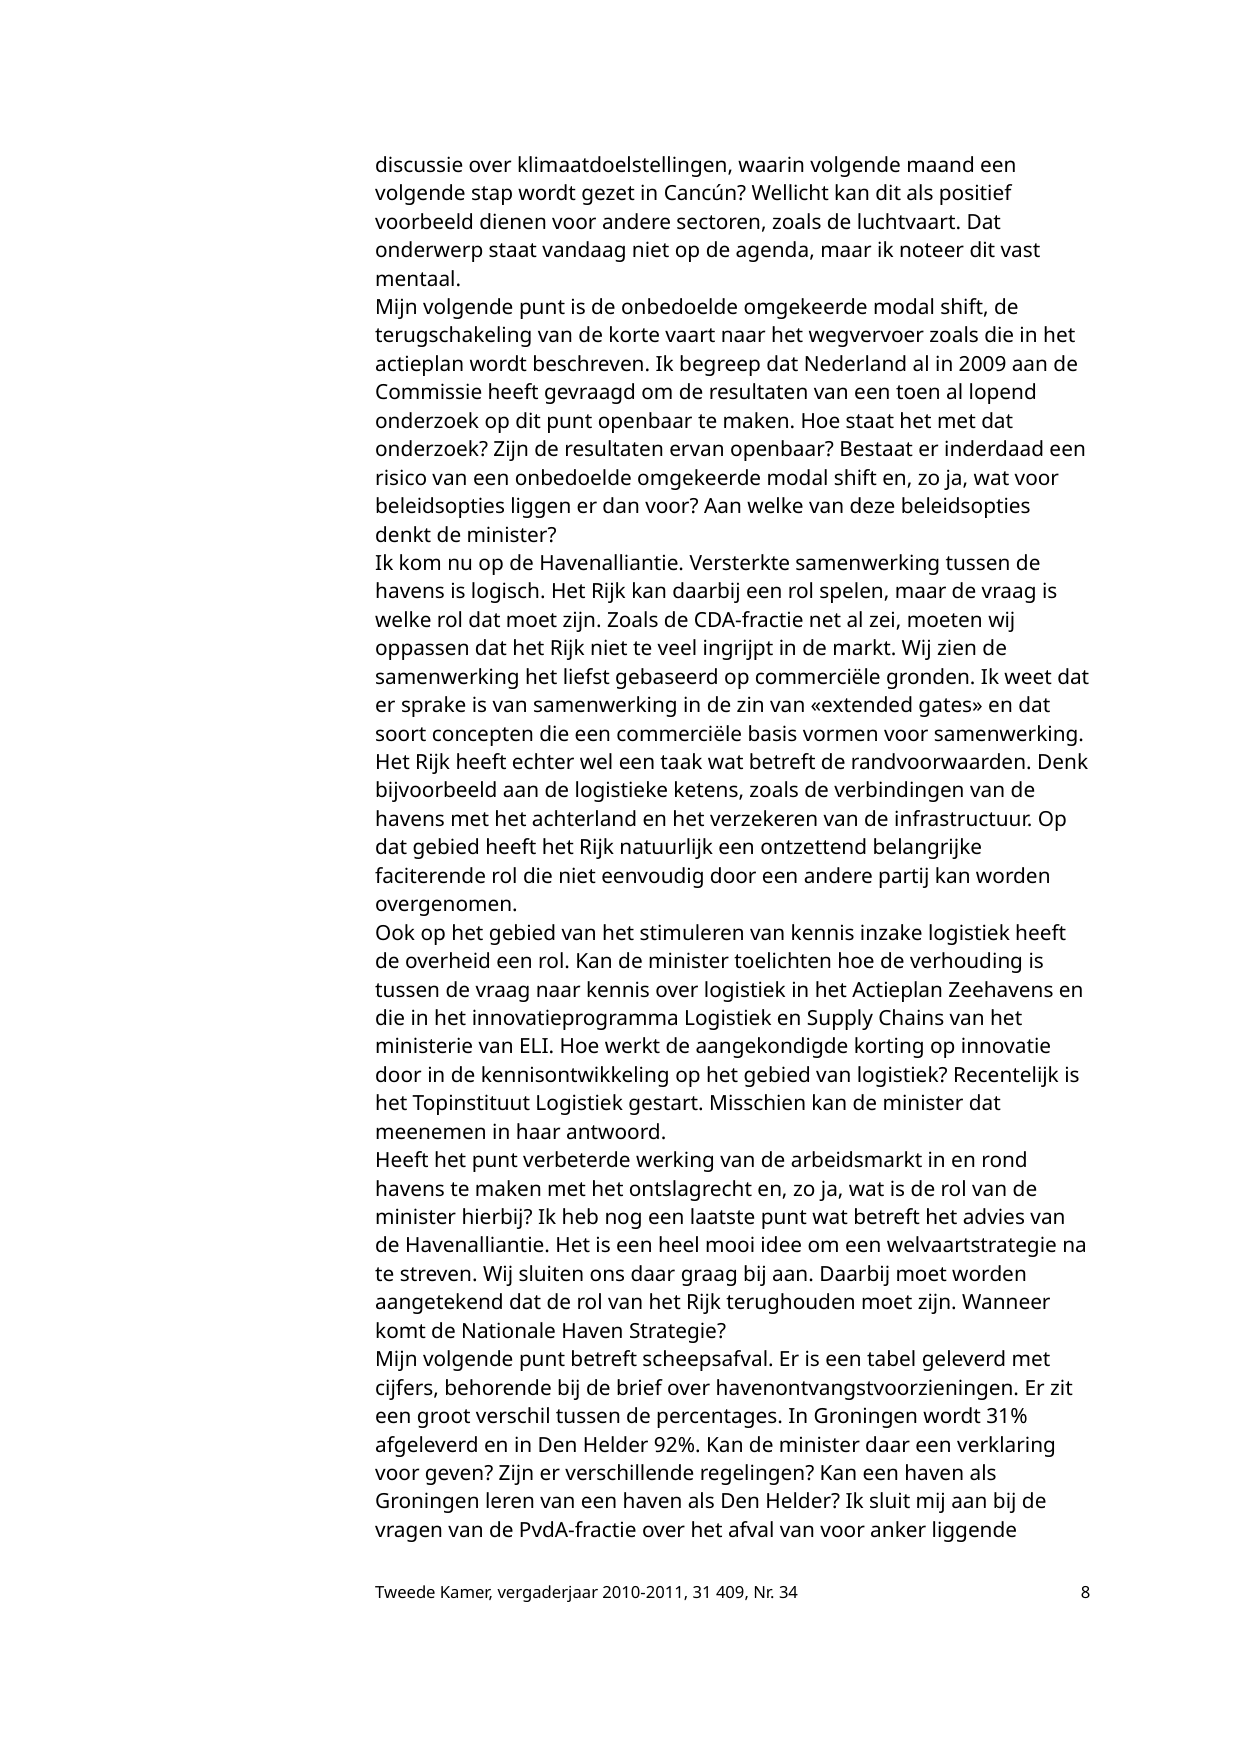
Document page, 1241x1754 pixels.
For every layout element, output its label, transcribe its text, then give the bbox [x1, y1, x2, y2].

text Ik kom nu op de Havenalliantie. Versterkte samenwerking tussen de havens is logisch. Het Rijk kan daarbij een rol spelen, maar de vraag is welke rol dat moet zijn. Zoals de CDA-fractie net al zei, moeten wij oppassen dat het Rijk niet te veel ingrijpt in de markt. Wij zien de samenwerking het liefst gebaseerd op commerciële gronden. Ik weet dat er sprake is van samenwerking in de zin van «extended gates» en dat soort concepten die een commerciële basis vormen voor samenwerking. Het Rijk heeft echter wel een taak wat betreft de randvoorwaarden. Denk bijvoorbeeld aan de logistieke ketens, zoals de verbindingen van de havens met het achterland en het verzekeren van de infrastructuur. Op dat gebied heeft het Rijk natuurlijk een ontzettend belangrijke faciterende rol die niet eenvoudig door een andere partij kan worden overgenomen. [375, 548, 1090, 918]
text discussie over klimaatdoelstellingen, waarin volgende maand een volgende stap wordt gezet in Cancún? Wellicht kan dit als positief voorbeeld dienen voor andere sectoren, zoals de luchtvaart. Dat onderwerp staat vandaag niet op de agenda, maar ik noteer dit vast mentaal. [375, 150, 1090, 292]
text Mijn volgende punt is de onbedoelde omgekeerde modal shift, de terugschakeling van de korte vaart naar het wegvervoer zoals die in het actieplan wordt beschreven. Ik begreep dat Nederland al in 2009 aan de Commissie heeft gevraagd om de resultaten van een toen al lopend onderzoek op dit punt openbaar te maken. Hoe staat het met dat onderzoek? Zijn de resultaten ervan openbaar? Bestaat er inderdaad een risico van een onbedoelde omgekeerde modal shift en, zo ja, wat voor beleidsopties liggen er dan voor? Aan welke van deze beleidsopties denkt de minister? [375, 292, 1090, 548]
text Ook op het gebied van het stimuleren van kennis inzake logistiek heeft de overheid een rol. Kan de minister toelichten hoe de verhouding is tussen de vraag naar kennis over logistiek in het Actieplan Zeehavens en die in het innovatieprogramma Logistiek en Supply Chains van het ministerie van ELI. Hoe werkt de aangekondigde korting op innovatie door in de kennisontwikkeling op het gebied van logistiek? Recentelijk is het Topinstituut Logistiek gestart. Misschien kan de minister dat meenemen in haar antwoord. [375, 918, 1090, 1145]
text Heeft het punt verbeterde werking van de arbeidsmarkt in en rond havens te maken met het ontslagrecht en, zo ja, wat is de rol van de minister hierbij? Ik heb nog een laatste punt wat betreft het advies van de Havenalliantie. Het is een heel mooi idee om een welvaartstrategie na te streven. Wij sluiten ons daar graag bij aan. Daarbij moet worden aangetekend dat de rol van het Rijk terughouden moet zijn. Wanneer komt de Nationale Haven Strategie? [375, 1145, 1090, 1344]
text Mijn volgende punt betreft scheepsafval. Er is een tabel geleverd met cijfers, behorende bij de brief over havenontvangstvoorzieningen. Er zit een groot verschil tussen de percentages. In Groningen wordt 31% afgeleverd en in Den Helder 92%. Kan de minister daar een verklaring voor geven? Zijn er verschillende regelingen? Kan een haven als Groningen leren van een haven als Den Helder? Ik sluit mij aan bij de vragen van de PvdA-fractie over het afval van voor anker liggende [375, 1344, 1090, 1543]
